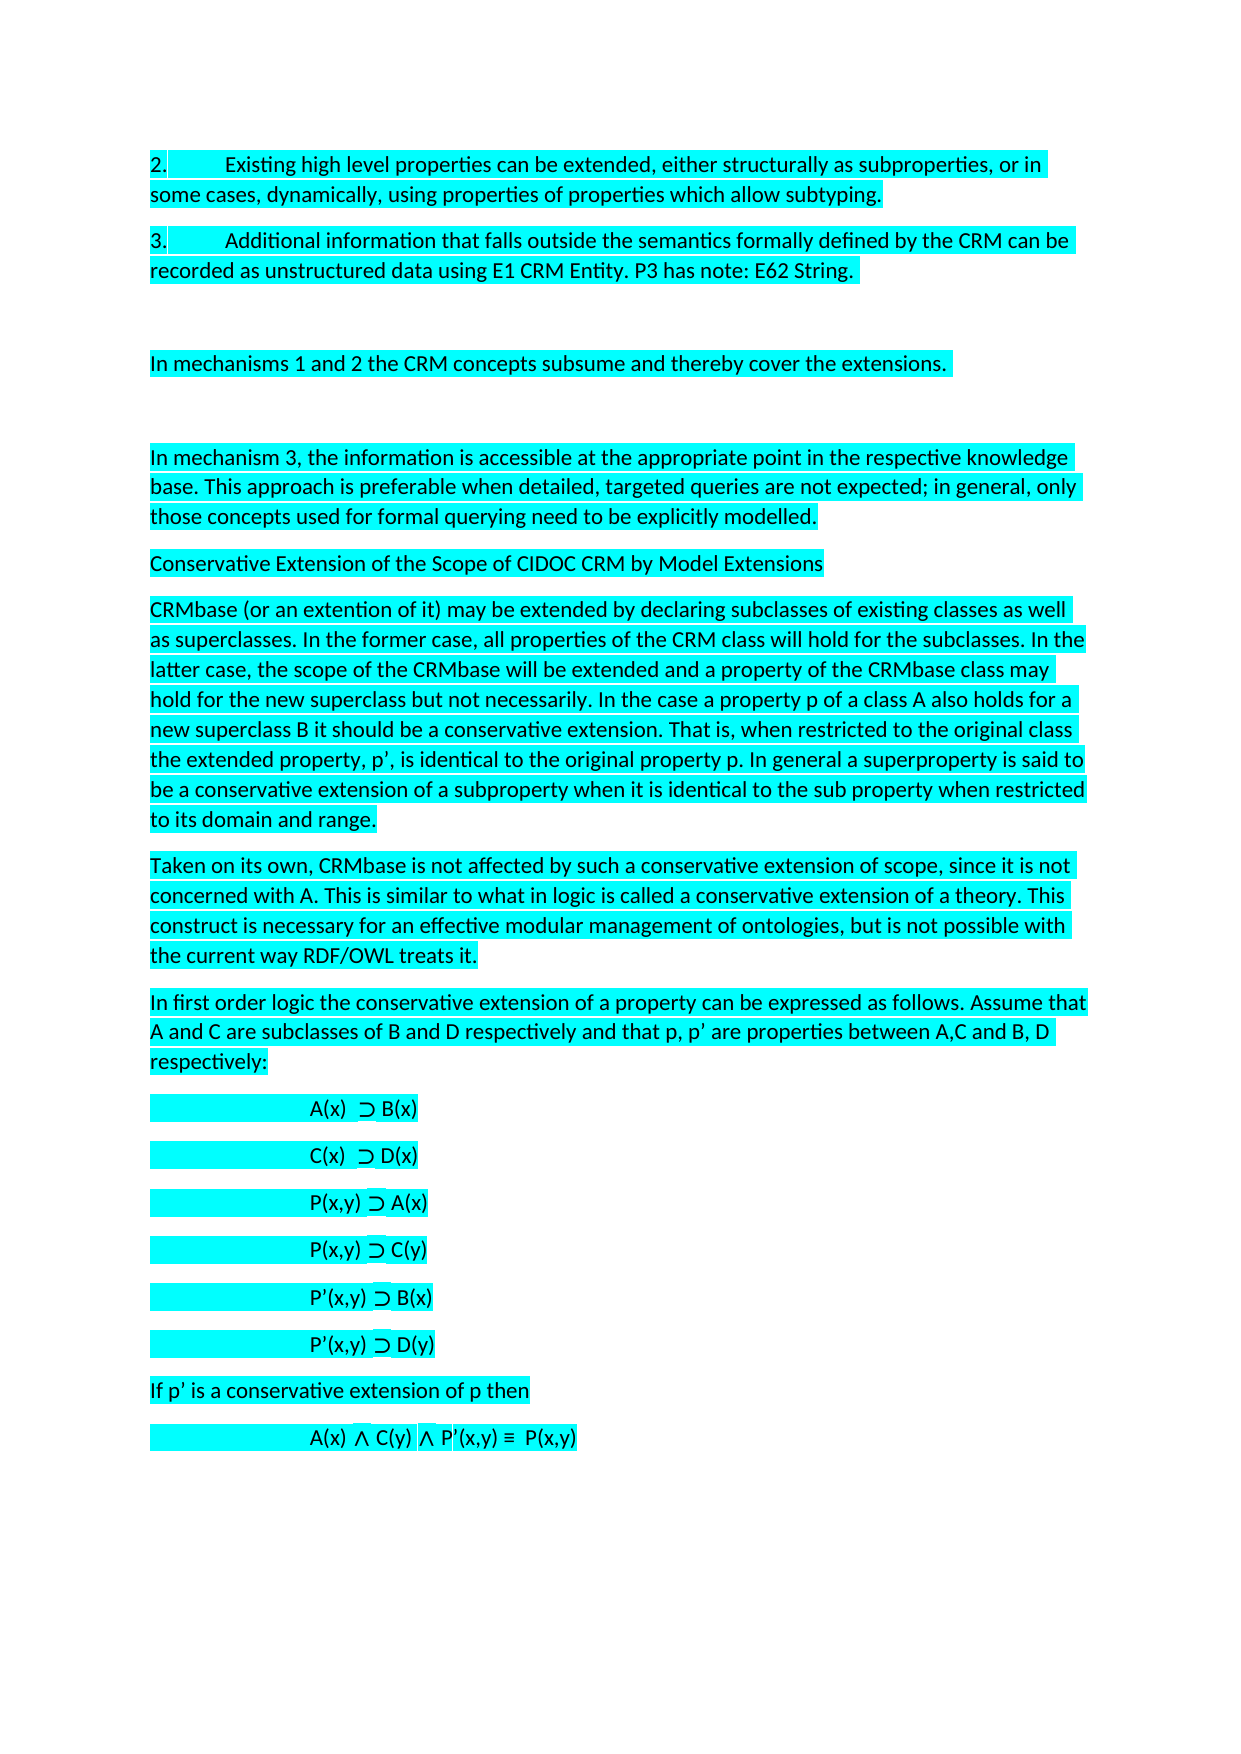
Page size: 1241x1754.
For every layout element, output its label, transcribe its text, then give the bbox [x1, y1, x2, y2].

text 2. Existing high level properties can be extended, either structurally as subproperties, or in some cases, dynamically, using properties of properties which allow subtyping. [150, 150, 1090, 208]
text In first order logic the conservative extension of a property can be expressed as follows. Assume that A and C are subclasses of B and D respectively and that p, p’ are properties between A,C and B, D respectively: [150, 988, 1090, 1075]
text A(x) ⊃ B(x) [150, 1094, 1090, 1122]
text 3. Additional information that falls outside the semantics formally defined by the CRM can be recorded as unstructured data using E1 CRM Entity. P3 has note: E62 String. [150, 226, 1090, 284]
text CRMbase (or an extention of it) may be extended by declaring subclasses of existing classes as well as superclasses. In the former case, all properties of the CRM class will hold for the subclasses. In the latter case, the scope of the CRMbase will be extended and a property of the CRMbase class may hold for the new superclass but not necessarily. In the case a property p of a class A also holds for a new superclass B it should be a conservative extension. That is, when restricted to the original class the extended property, p’, is identical to the original property p. In general a superproperty is said to be a conservative extension of a subproperty when it is identical to the sub property when restricted to its domain and range. [150, 596, 1090, 833]
text If p’ is a conservative extension of p then [150, 1376, 1090, 1404]
text Taken on its own, CRMbase is not affected by such a conservative extension of scope, since it is not concerned with A. This is similar to what in logic is called a conservative extension of a theory. This construct is necessary for an effective modular management of ontologies, but is not possible with the current way RDF/OWL treats it. [150, 851, 1090, 969]
text Conservative Extension of the Scope of CIDOC CRM by Model Extensions [150, 549, 1090, 577]
text P’(x,y) ⊃ D(y) [150, 1329, 1090, 1358]
text C(x) ⊃ D(x) [150, 1141, 1090, 1169]
text A(x) ∧ C(y) ∧ P’(x,y) ≡ P(x,y) [150, 1423, 1090, 1451]
text P(x,y) ⊃ A(x) [150, 1188, 1090, 1217]
text P(x,y) ⊃ C(y) [150, 1235, 1090, 1264]
text In mechanisms 1 and 2 the CRM concepts subsume and thereby cover the extensions. [150, 349, 1090, 377]
text P’(x,y) ⊃ B(x) [150, 1282, 1090, 1311]
text In mechanism 3, the information is accessible at the appropriate point in the respective knowledge base. This approach is preferable when detailed, targeted queries are not expected; in general, only those concepts used for formal querying need to be explicitly modelled. [150, 443, 1090, 530]
